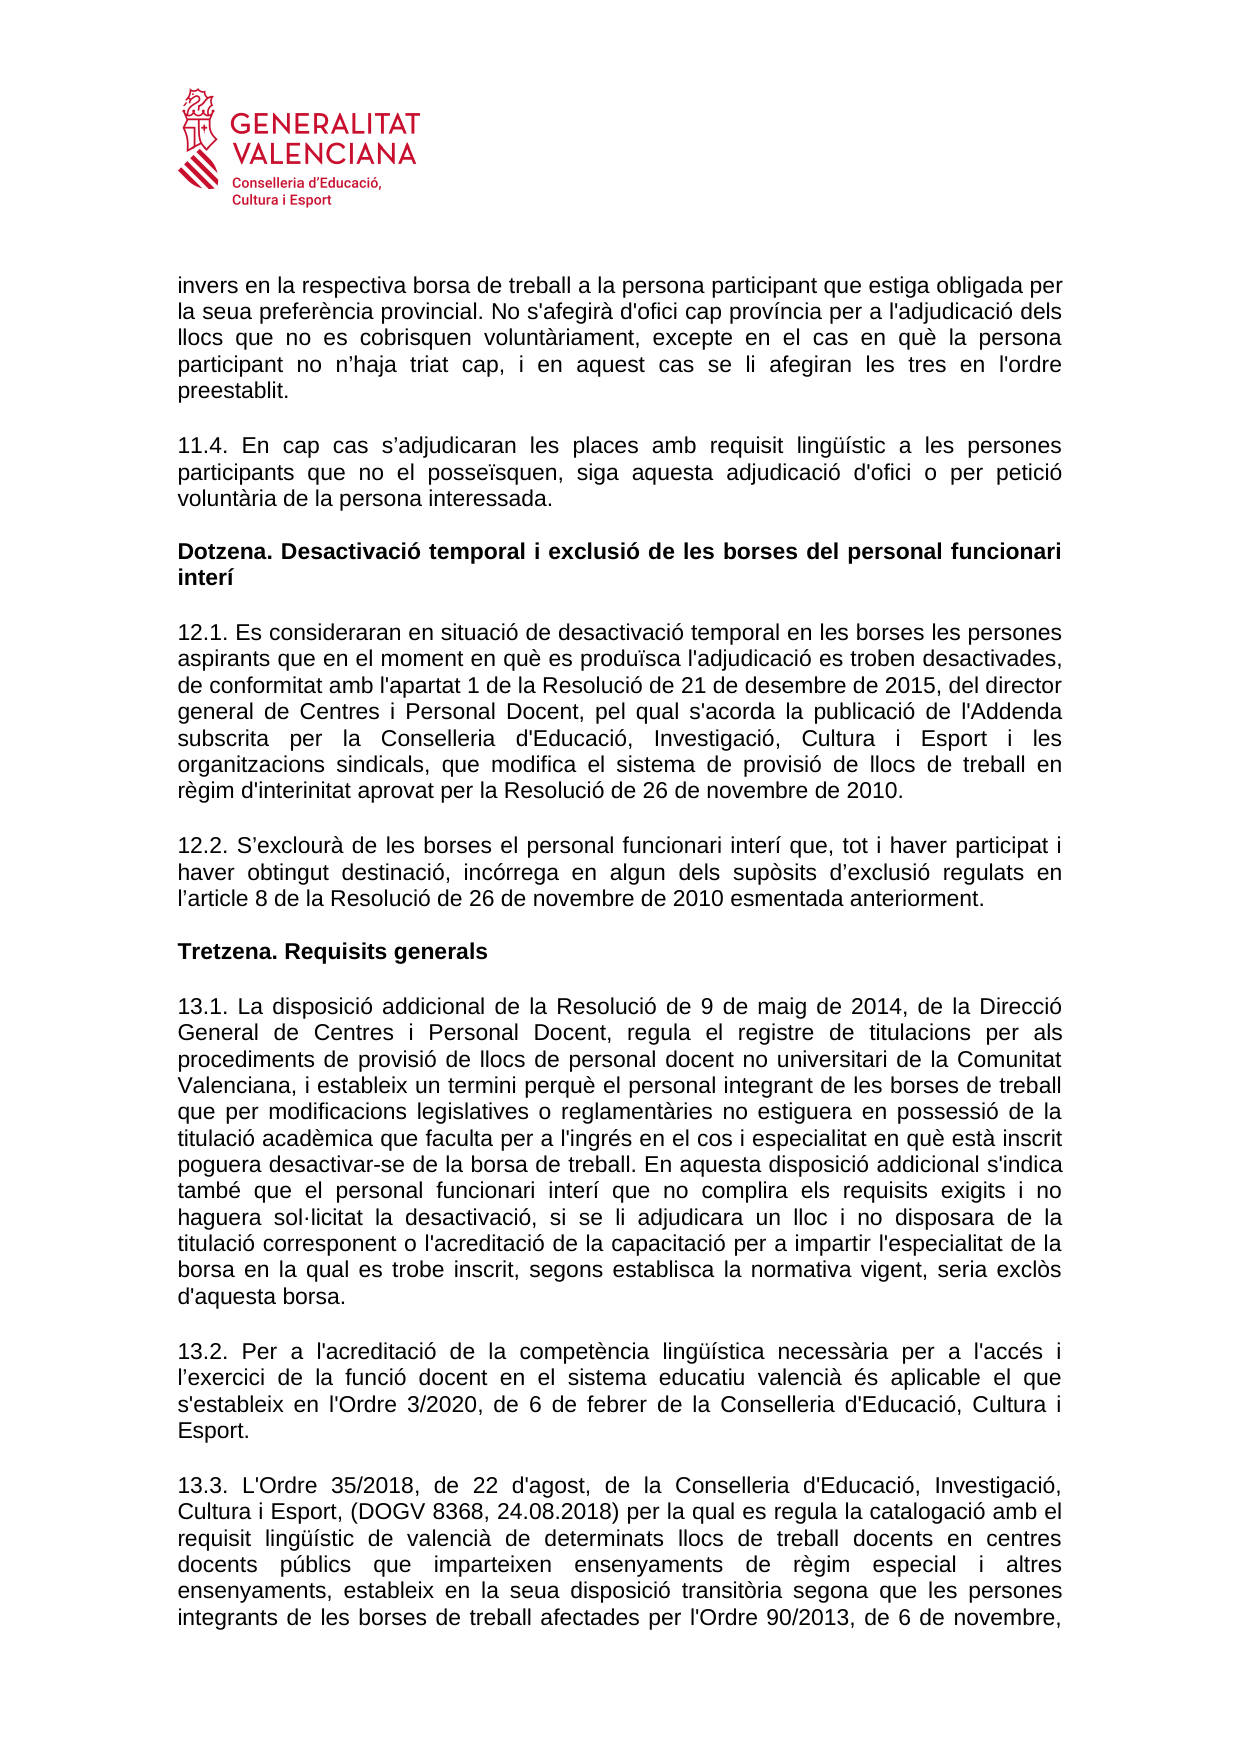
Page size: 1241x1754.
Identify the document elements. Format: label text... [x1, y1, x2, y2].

text 12.1. Es consideraran en situació de desactivació temporal en les borses les persones aspirants que en el moment en què es produïsca l'adjudicació es troben desactivades, de conformitat amb l'apartat 1 de la Resolució de 21 de desembre de 2015, del director general de Centres i Personal Docent, pel qual s'acorda la publicació de l'Addenda subscrita per la Conselleria d'Educació, Investigació, Cultura i Esport i les organitzacions sindicals, que modifica el sistema de provisió de llocs de treball en règim d'interinitat aprovat per la Resolució de 26 de novembre de 2010. [177, 619, 1063, 803]
text invers en la respectiva borsa de treball a la persona participant que estiga obligada per la seua preferència provincial. No s'afegirà d'ofici cap província per a l'adjudicació dels llocs que no es cobrisquen voluntàriament, excepte en el cas en què la persona participant no n’haja triat cap, i en aquest cas se li afegiran les tres en l'ordre preestablit. [177, 272, 1063, 403]
text 13.3. L'Ordre 35/2018, de 22 d'agost, de la Conselleria d'Educació, Investigació, Cultura i Esport, (DOGV 8368, 24.08.2018) per la qual es regula la catalogació amb el requisit lingüístic de valencià de determinats llocs de treball docents en centres docents públics que imparteixen ensenyaments de règim especial i altres ensenyaments, estableix en la seua disposició transitòria segona que les persones integrants de les borses de treball afectades per l'Ordre 90/2013, de 6 de novembre, [177, 1472, 1063, 1630]
text 11.4. En cap cas s’adjudicaran les places amb requisit lingüístic a les persones participants que no el posseïsquen, siga aquesta adjudicació d'ofici o per petició voluntària de la persona interessada. [177, 432, 1063, 511]
text 13.2. Per a l'acreditació de la competència lingüística necessària per a l'accés i l’exercici de la funció docent en el sistema educatiu valencià és aplicable el que s'estableix en l'Ordre 3/2020, de 6 de febrer de la Conselleria d'Educació, Cultura i Esport. [177, 1338, 1063, 1443]
text Dotzena. Desactivació temporal i exclusió de les borses del personal funcionari interí [177, 538, 1063, 590]
text 12.2. S’exclourà de les borses el personal funcionari interí que, tot i haver participat i haver obtingut destinació, incórrega en algun dels supòsits d’exclusió regulats en l’article 8 de la Resolució de 26 de novembre de 2010 esmentada anteriorment. [177, 832, 1063, 911]
picture [177, 87, 420, 208]
text 13.1. La disposició addicional de la Resolució de 9 de maig de 2014, de la Direcció General de Centres i Personal Docent, regula el registre de titulacions per als procediments de provisió de llocs de personal docent no universitari de la Comunitat Valenciana, i estableix un termini perquè el personal integrant de les borses de treball que per modificacions legislatives o reglamentàries no estiguera en possessió de la titulació acadèmica que faculta per a l'ingrés en el cos i especialitat en què està inscrit poguera desactivar-se de la borsa de treball. En aquesta disposició addicional s'indica també que el personal funcionari interí que no complira els requisits exigits i no haguera sol·licitat la desactivació, si se li adjudicara un lloc i no disposara de la titulació corresponent o l'acreditació de la capacitació per a impartir l'especialitat de la borsa en la qual es trobe inscrit, segons establisca la normativa vigent, seria exclòs d'aquesta borsa. [177, 993, 1063, 1309]
text Tretzena. Requisits generals [177, 911, 1063, 964]
